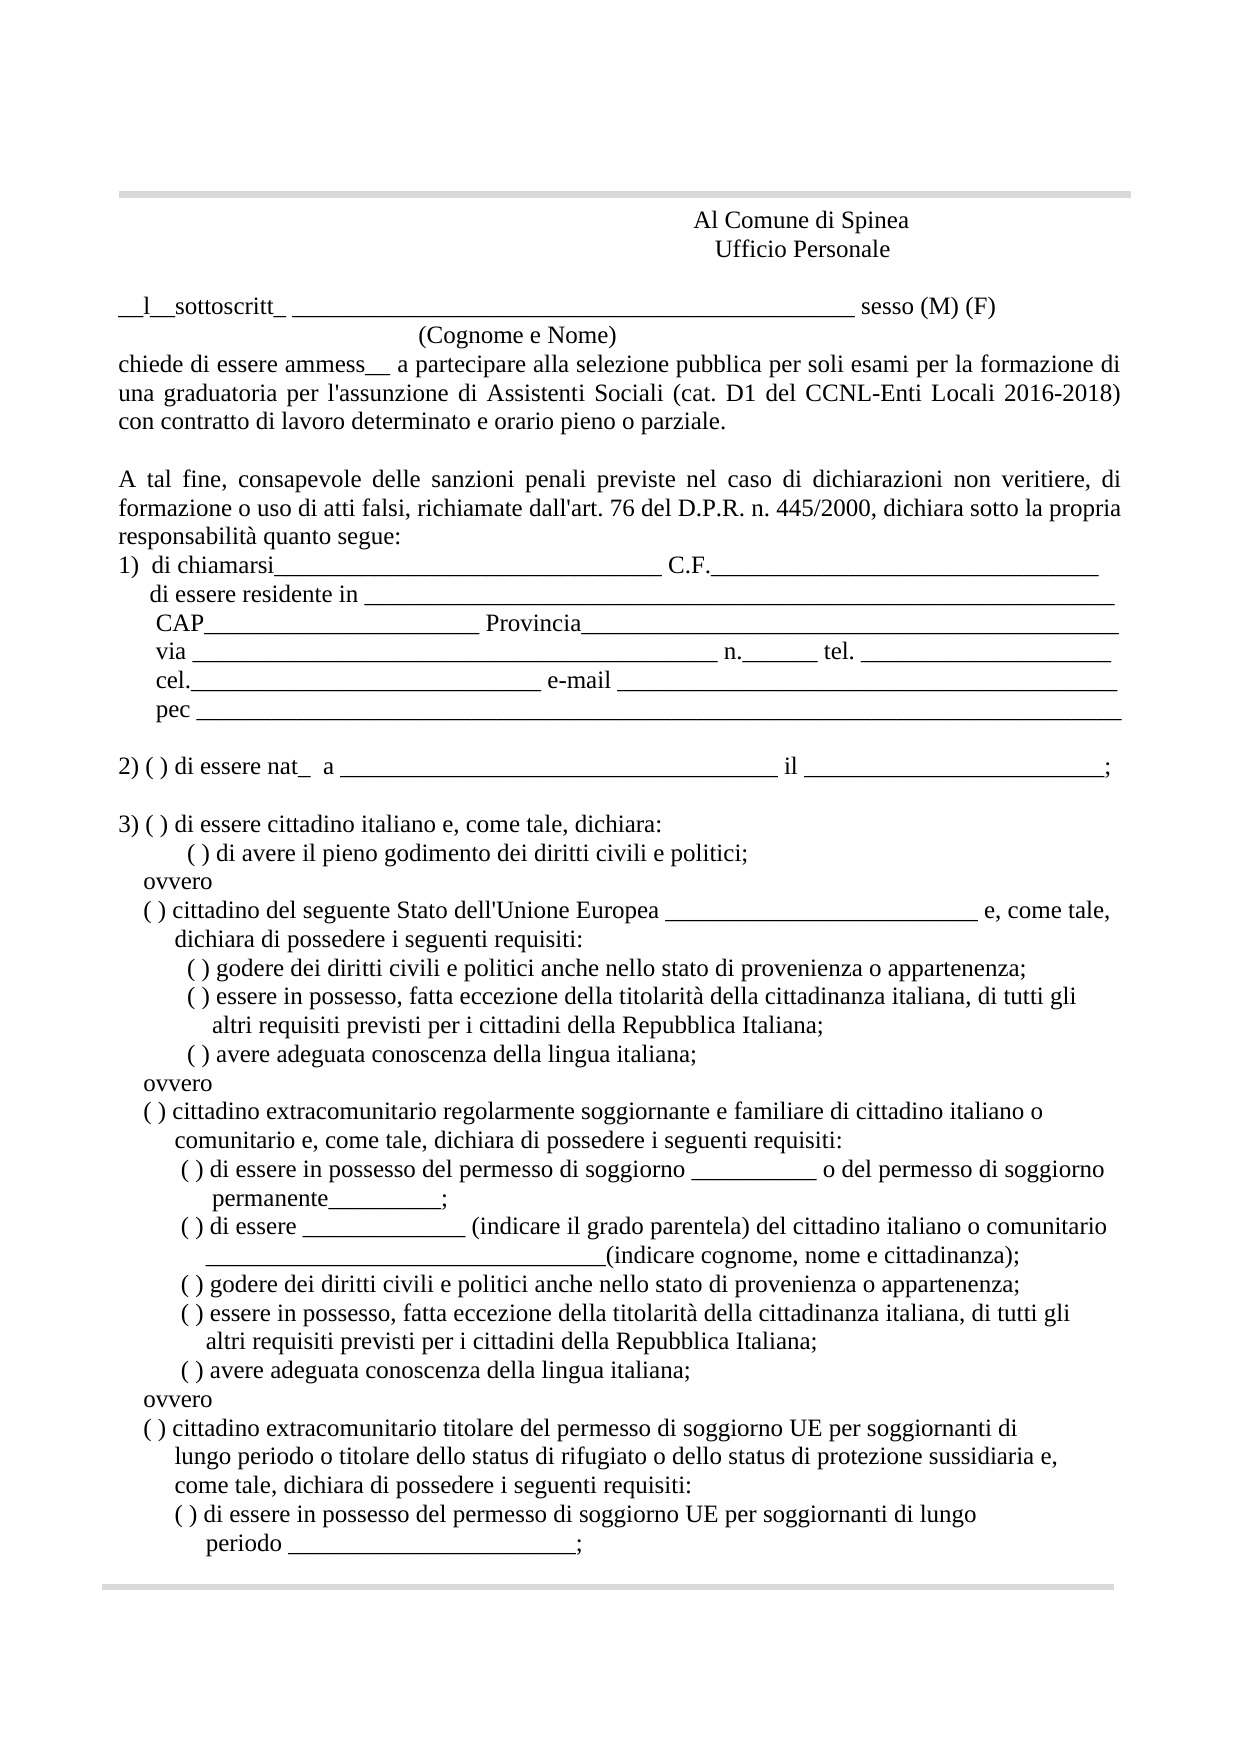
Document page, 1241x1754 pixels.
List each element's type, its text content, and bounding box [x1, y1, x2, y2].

text ovvero [118, 866, 1122, 895]
text CAP______________________ Provincia___________________________________________ [118, 608, 1122, 636]
text ( ) di avere il pieno godimento dei diritti civili e politici; [118, 838, 1122, 866]
text A tal fine, consapevole delle sanzioni penali previste nel caso di dichiarazioni non veritiere, di formazione o uso di atti falsi, richiamate dall'art. 76 del D.P.R. n. 445/2000, dichiara sotto la propria responsabilità quanto segue: [118, 464, 1122, 550]
text chiede di essere ammess__ a partecipare alla selezione pubblica per soli esami per la formazione di una graduatoria per l'assunzione di Assistenti Sociali (cat. D1 del CCNL-Enti Locali 2016-2018) con contratto di lavoro determinato e orario pieno o parziale. [118, 349, 1122, 435]
text permanente_________; [118, 1183, 1122, 1211]
text cel.____________________________ e-mail ________________________________________ [118, 665, 1122, 694]
text ________________________________(indicare cognome, nome e cittadinanza); [118, 1240, 1122, 1269]
text ( ) godere dei diritti civili e politici anche nello stato di provenienza o appartenenza; [118, 953, 1122, 981]
text periodo _______________________; [118, 1528, 1122, 1556]
text 1) di chiamarsi_______________________________ C.F._______________________________ [118, 550, 1122, 579]
text via __________________________________________ n.______ tel. ____________________ [118, 636, 1122, 665]
text __l__sottoscritt_ _____________________________________________ sesso (M) (F) [118, 291, 1122, 320]
text ( ) essere in possesso, fatta eccezione della titolarità della cittadinanza italiana, di tutti gli [118, 1298, 1122, 1326]
text Ufficio Personale [714, 234, 1122, 263]
text ovvero [118, 1384, 1122, 1413]
text come tale, dichiara di possedere i seguenti requisiti: [118, 1470, 1122, 1499]
text altri requisiti previsti per i cittadini della Repubblica Italiana; [118, 1326, 1122, 1355]
text ( ) cittadino extracomunitario titolare del permesso di soggiorno UE per soggiornanti di [118, 1413, 1122, 1441]
text altri requisiti previsti per i cittadini della Repubblica Italiana; [118, 1010, 1122, 1039]
text ( ) avere adeguata conoscenza della lingua italiana; [118, 1355, 1122, 1384]
text ( ) cittadino extracomunitario regolarmente soggiornante e familiare di cittadino italiano o [118, 1096, 1122, 1125]
text 3) ( ) di essere cittadino italiano e, come tale, dichiara: [118, 809, 1122, 838]
text Al Comune di Spinea [118, 206, 1122, 234]
text pec __________________________________________________________________________ [118, 694, 1122, 723]
text ( ) cittadino del seguente Stato dell'Unione Europea _________________________ e, come tale, [118, 895, 1122, 924]
text ( ) di essere in possesso del permesso di soggiorno UE per soggiornanti di lungo [118, 1499, 1122, 1528]
text ovvero [118, 1068, 1122, 1096]
text di essere residente in ____________________________________________________________ [118, 579, 1122, 608]
text ( ) godere dei diritti civili e politici anche nello stato di provenienza o appartenenza; [118, 1269, 1122, 1298]
text dichiara di possedere i seguenti requisiti: [118, 924, 1122, 953]
text ( ) avere adeguata conoscenza della lingua italiana; [118, 1039, 1122, 1068]
text (Cognome e Nome) [118, 320, 1122, 349]
text 2) ( ) di essere nat_ a ___________________________________ il ________________________; [118, 751, 1122, 780]
text ( ) di essere in possesso del permesso di soggiorno __________ o del permesso di soggiorno [118, 1154, 1122, 1183]
text ( ) essere in possesso, fatta eccezione della titolarità della cittadinanza italiana, di tutti gli [118, 981, 1122, 1010]
text comunitario e, come tale, dichiara di possedere i seguenti requisiti: [118, 1125, 1122, 1154]
text lungo periodo o titolare dello status di rifugiato o dello status di protezione sussidiaria e, [118, 1441, 1122, 1470]
text ( ) di essere _____________ (indicare il grado parentela) del cittadino italiano o comunitario [118, 1211, 1122, 1240]
